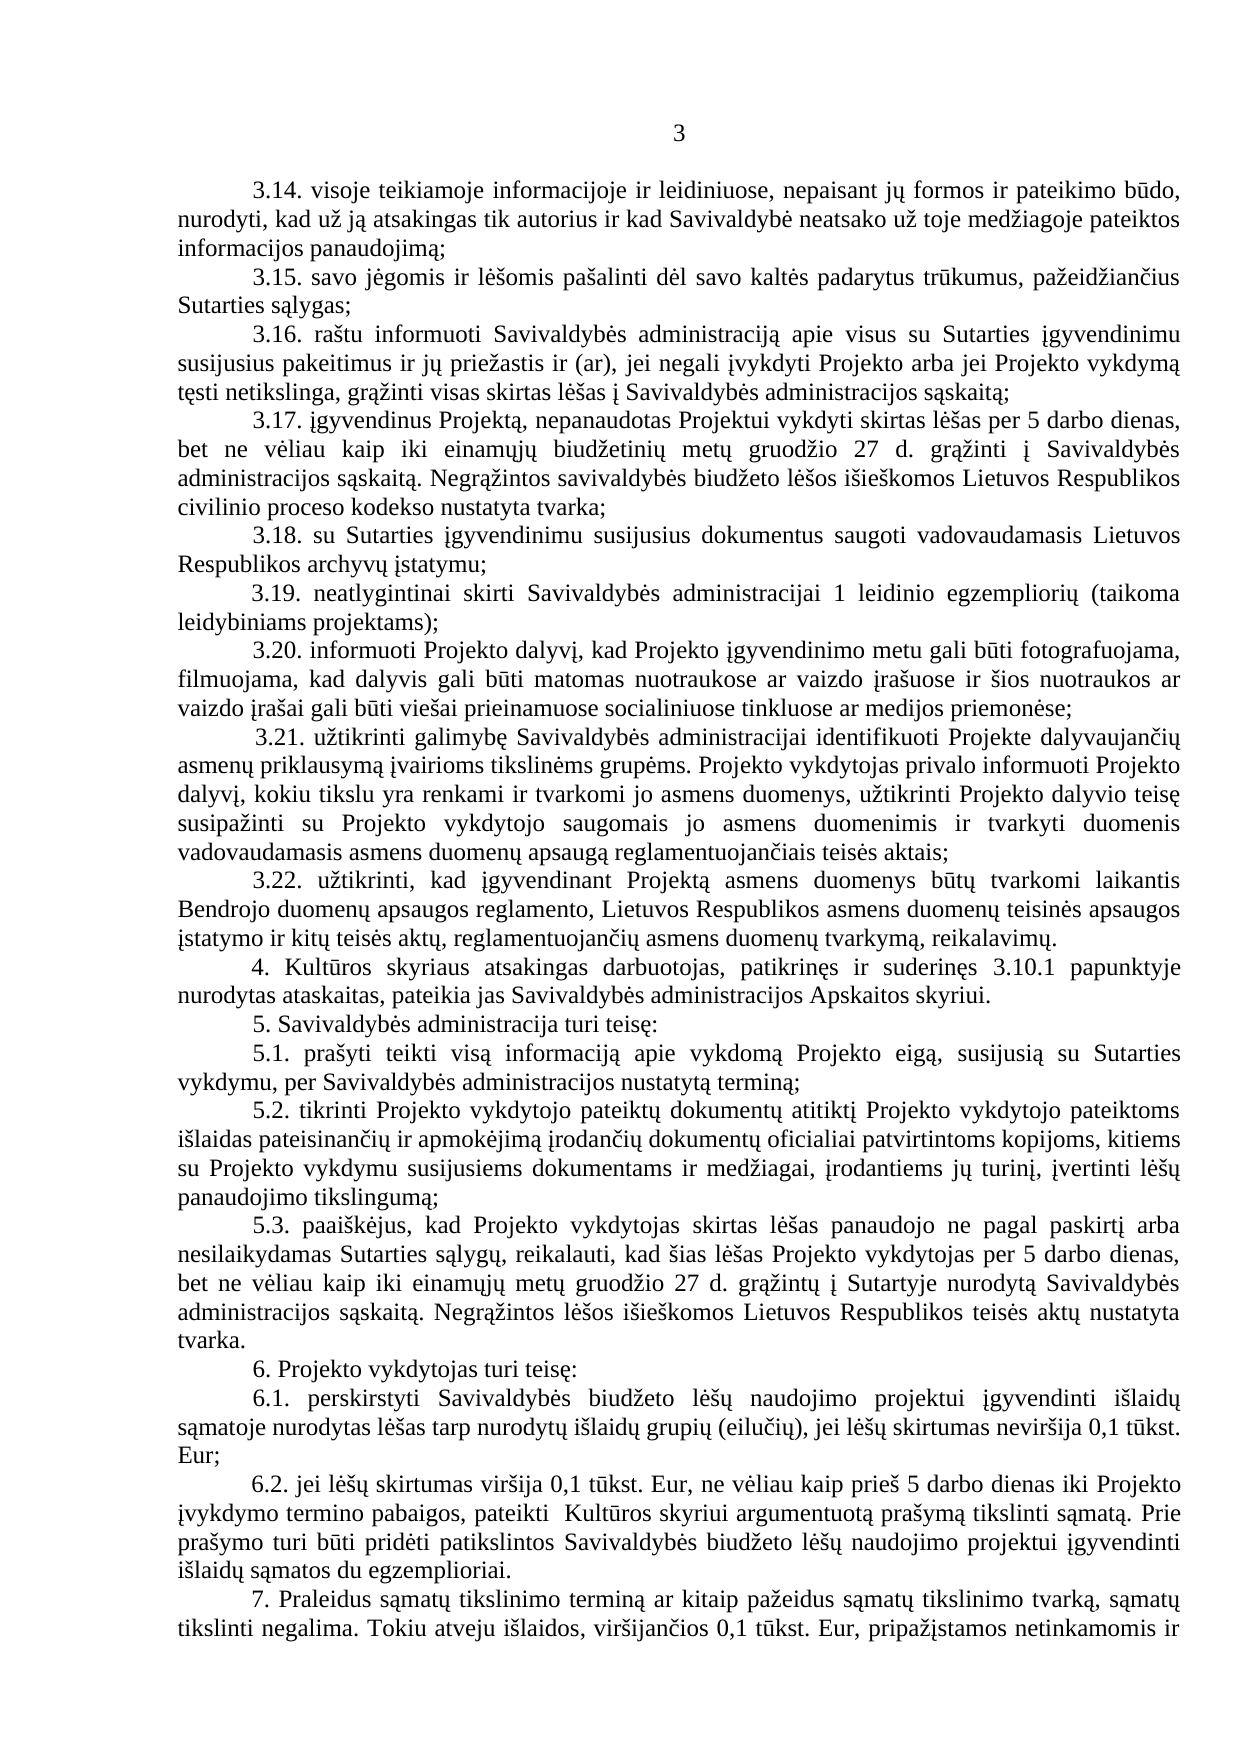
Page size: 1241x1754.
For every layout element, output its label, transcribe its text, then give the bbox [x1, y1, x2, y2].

text 6.1. perskirstyti Savivaldybės biudžeto lėšų naudojimo projektui įgyvendinti išlaidų sąmatoje nurodytas lėšas tarp nurodytų išlaidų grupių (eilučių), jei lėšų skirtumas neviršija 0,1 tūkst. Eur; [177, 1383, 1181, 1469]
text 3.19. neatlygintinai skirti Savivaldybės administracijai 1 leidinio egzempliorių (taikoma leidybiniams projektams); [177, 578, 1181, 636]
text 3.17. įgyvendinus Projektą, nepanaudotas Projektui vykdyti skirtas lėšas per 5 darbo dienas, bet ne vėliau kaip iki einamųjų biudžetinių metų gruodžio 27 d. grąžinti į Savivaldybės administracijos sąskaitą. Negrąžintos savivaldybės biudžeto lėšos išieškomos Lietuvos Respublikos civilinio proceso kodekso nustatyta tvarka; [177, 406, 1181, 521]
text 3.21. užtikrinti galimybę Savivaldybės administracijai identifikuoti Projekte dalyvaujančių asmenų priklausymą įvairioms tikslinėms grupėms. Projekto vykdytojas privalo informuoti Projekto dalyvį, kokiu tikslu yra renkami ir tvarkomi jo asmens duomenys, užtikrinti Projekto dalyvio teisę susipažinti su Projekto vykdytojo saugomais jo asmens duomenimis ir tvarkyti duomenis vadovaudamasis asmens duomenų apsaugą reglamentuojančiais teisės aktais; [177, 722, 1181, 866]
text 3.16. raštu informuoti Savivaldybės administraciją apie visus su Sutarties įgyvendinimu susijusius pakeitimus ir jų priežastis ir (ar), jei negali įvykdyti Projekto arba jei Projekto vykdymą tęsti netikslinga, grąžinti visas skirtas lėšas į Savivaldybės administracijos sąskaitą; [177, 319, 1181, 406]
text 7. Praleidus sąmatų tikslinimo terminą ar kitaip pažeidus sąmatų tikslinimo tvarką, sąmatų tikslinti negalima. Tokiu atveju išlaidos, viršijančios 0,1 tūkst. Eur, pripažįstamos netinkamomis ir [177, 1584, 1181, 1642]
text 3.15. savo jėgomis ir lėšomis pašalinti dėl savo kaltės padarytus trūkumus, pažeidžiančius Sutarties sąlygas; [177, 262, 1181, 319]
text 6.2. jei lėšų skirtumas viršija 0,1 tūkst. Eur, ne vėliau kaip prieš 5 darbo dienas iki Projekto įvykdymo termino pabaigos, pateikti Kultūros skyriui argumentuotą prašymą tikslinti sąmatą. Prie prašymo turi būti pridėti patikslintos Savivaldybės biudžeto lėšų naudojimo projektui įgyvendinti išlaidų sąmatos du egzemplioriai. [177, 1469, 1181, 1584]
text 4. Kultūros skyriaus atsakingas darbuotojas, patikrinęs ir suderinęs 3.10.1 papunktyje nurodytas ataskaitas, pateikia jas Savivaldybės administracijos Apskaitos skyriui. [177, 952, 1181, 1009]
text 5.3. paaiškėjus, kad Projekto vykdytojas skirtas lėšas panaudojo ne pagal paskirtį arba nesilaikydamas Sutarties sąlygų, reikalauti, kad šias lėšas Projekto vykdytojas per 5 darbo dienas, bet ne vėliau kaip iki einamųjų metų gruodžio 27 d. grąžintų į Sutartyje nurodytą Savivaldybės administracijos sąskaitą. Negrąžintos lėšos išieškomos Lietuvos Respublikos teisės aktų nustatyta tvarka. [177, 1211, 1181, 1354]
text 5.1. prašyti teikti visą informaciją apie vykdomą Projekto eigą, susijusią su Sutarties vykdymu, per Savivaldybės administracijos nustatytą terminą; [177, 1038, 1181, 1096]
text 3.20. informuoti Projekto dalyvį, kad Projekto įgyvendinimo metu gali būti fotografuojama, filmuojama, kad dalyvis gali būti matomas nuotraukose ar vaizdo įrašuose ir šios nuotraukos ar vaizdo įrašai gali būti viešai prieinamuose socialiniuose tinkluose ar medijos priemonėse; [177, 636, 1181, 722]
text 3.18. su Sutarties įgyvendinimu susijusius dokumentus saugoti vadovaudamasis Lietuvos Respublikos archyvų įstatymu; [177, 521, 1181, 578]
text 3.14. visoje teikiamoje informacijoje ir leidiniuose, nepaisant jų formos ir pateikimo būdo, nurodyti, kad už ją atsakingas tik autorius ir kad Savivaldybė neatsako už toje medžiagoje pateiktos informacijos panaudojimą; [177, 176, 1181, 262]
text 3.22. užtikrinti, kad įgyvendinant Projektą asmens duomenys būtų tvarkomi laikantis Bendrojo duomenų apsaugos reglamento, Lietuvos Respublikos asmens duomenų teisinės apsaugos įstatymo ir kitų teisės aktų, reglamentuojančių asmens duomenų tvarkymą, reikalavimų. [177, 866, 1181, 952]
text 6. Projekto vykdytojas turi teisę: [177, 1354, 1181, 1383]
text 5. Savivaldybės administracija turi teisę: [177, 1009, 1181, 1038]
text 5.2. tikrinti Projekto vykdytojo pateiktų dokumentų atitiktį Projekto vykdytojo pateiktoms išlaidas pateisinančių ir apmokėjimą įrodančių dokumentų oficialiai patvirtintoms kopijoms, kitiems su Projekto vykdymu susijusiems dokumentams ir medžiagai, įrodantiems jų turinį, įvertinti lėšų panaudojimo tikslingumą; [177, 1096, 1181, 1211]
